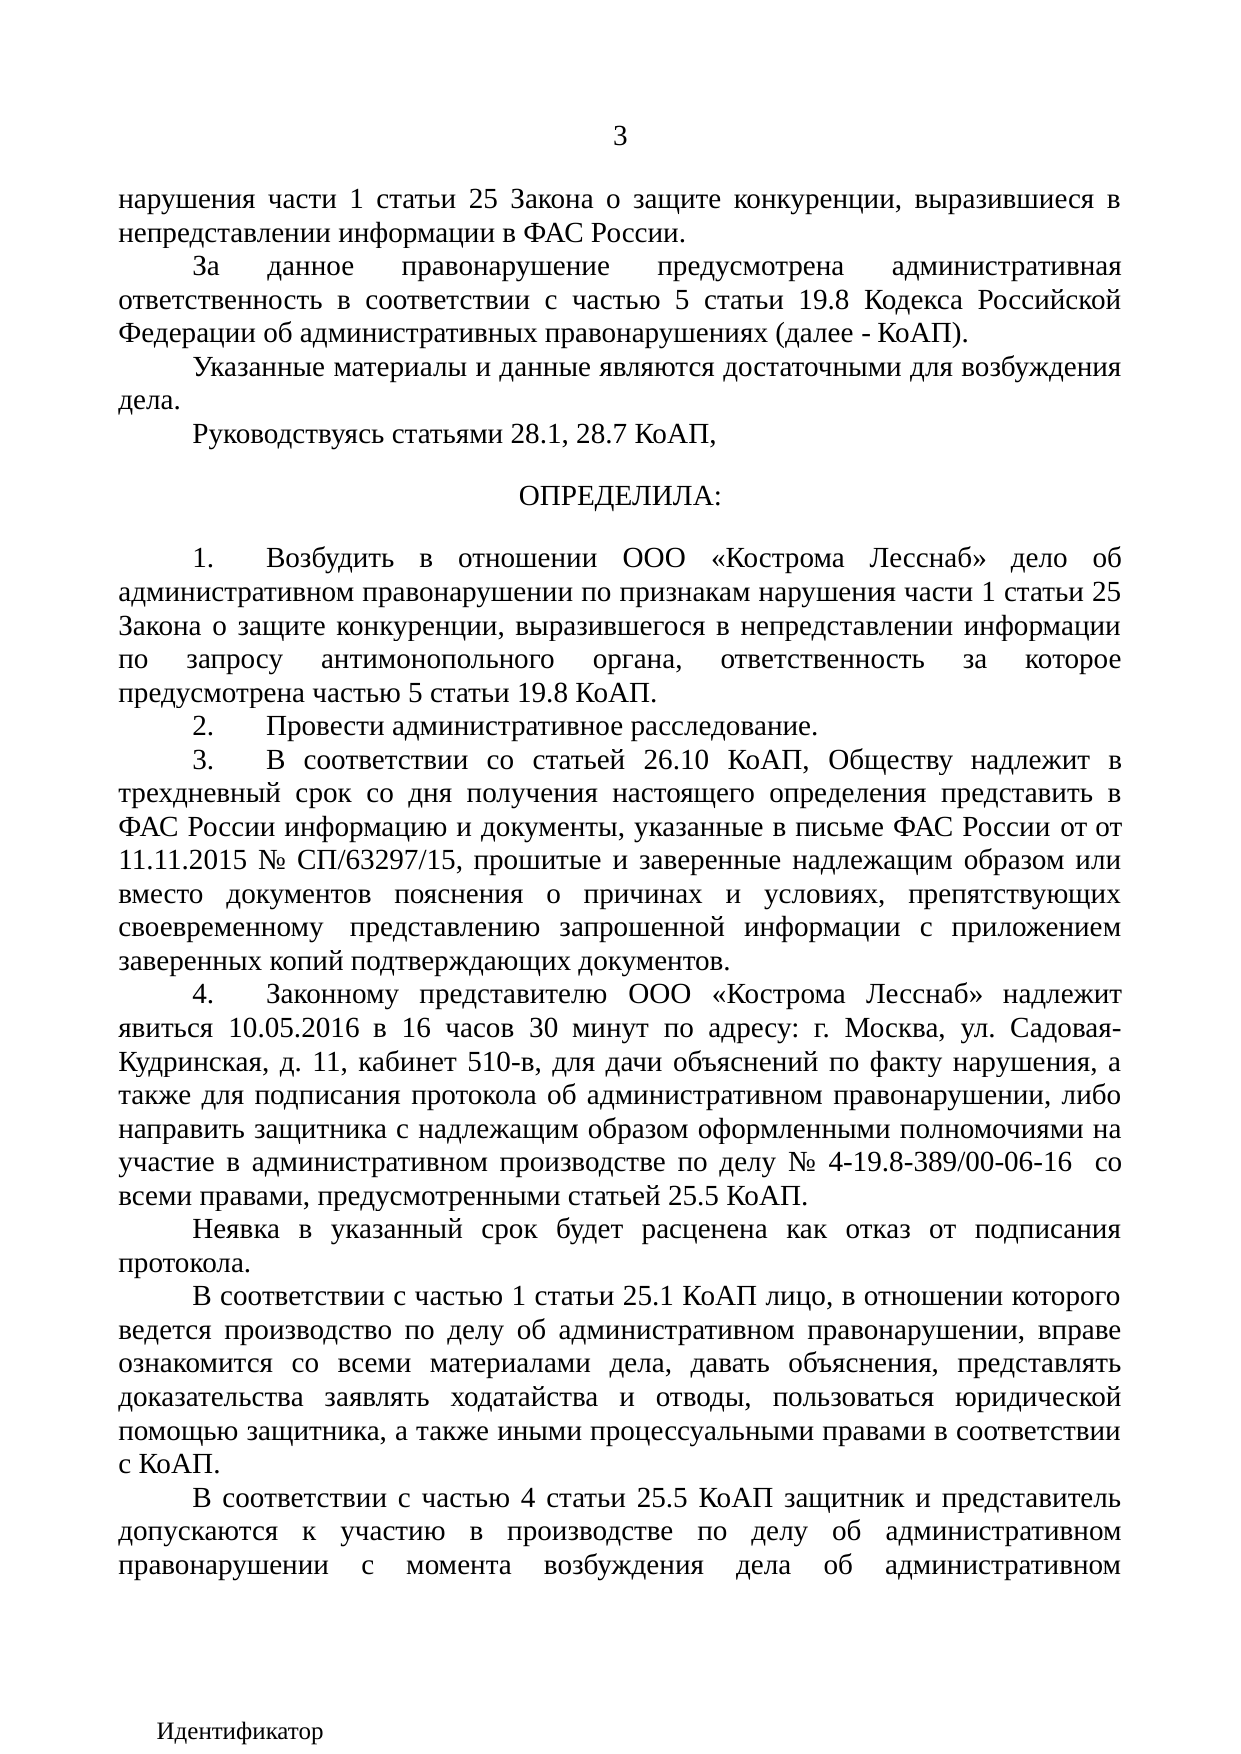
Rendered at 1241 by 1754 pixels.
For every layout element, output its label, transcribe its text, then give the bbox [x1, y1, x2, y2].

text Указанные материалы и данные являются достаточными для возбуждения дела. [118, 349, 1122, 416]
text В соответствии с частью 4 статьи 25.5 КоАП защитник и представитель допускаются к участию в производстве по делу об административном правонарушении с момента возбуждения дела об административном [118, 1480, 1122, 1580]
text За данное правонарушение предусмотрена административная ответственность в соответствии с частью 5 статьи 19.8 Кодекса Российской Федерации об административных правонарушениях (далее - КоАП). [118, 248, 1122, 349]
text 4. Законному представителю ООО «Кострома Лесснаб» надлежит явиться 10.05.2016 в 16 часов 30 минут по адресу: г. Москва, ул. Садовая-Кудринская, д. 11, кабинет 510-в, для дачи объяснений по факту нарушения, а также для подписания протокола об административном правонарушении, либо направить защитника с надлежащим образом оформленными полномочиями на участие в административном производстве по делу № 4-19.8-389/00-06-16 со всеми правами, предусмотренными статьей 25.5 КоАП. [118, 977, 1122, 1211]
text 3. В соответствии со статьей 26.10 КоАП, Обществу надлежит в трехдневный срок со дня получения настоящего определения представить в ФАС России информацию и документы, указанные в письме ФАС России от от 11.11.2015 № СП/63297/15, прошитые и заверенные надлежащим образом или вместо документов пояснения о причинах и условиях, препятствующих своевременному представлению запрошенной информации с приложением заверенных копий подтверждающих документов. [118, 742, 1122, 977]
text Неявка в указанный срок будет расценена как отказ от подписания протокола. [118, 1211, 1122, 1278]
text В соответствии с частью 1 статьи 25.1 КоАП лицо, в отношении которого ведется производство по делу об административном правонарушении, вправе ознакомится со всеми материалами дела, давать объяснения, представлять доказательства заявлять ходатайства и отводы, пользоваться юридической помощью защитника, а также иными процессуальными правами в соответствии с КоАП. [118, 1278, 1122, 1480]
text ОПРЕДЕЛИЛА: [118, 478, 1122, 512]
text нарушения части 1 статьи 25 Закона о защите конкуренции, выразившиеся в непредставлении информации в ФАС России. [118, 181, 1122, 248]
text 2. Провести административное расследование. [118, 708, 1122, 742]
text 1. Возбудить в отношении ООО «Кострома Лесснаб» дело об административном правонарушении по признакам нарушения части 1 статьи 25 Закона о защите конкуренции, выразившегося в непредставлении информации по запросу антимонопольного органа, ответственность за которое предусмотрена частью 5 статьи 19.8 КоАП. [118, 541, 1122, 708]
text Руководствуясь статьями 28.1, 28.7 КоАП, [118, 416, 1122, 449]
